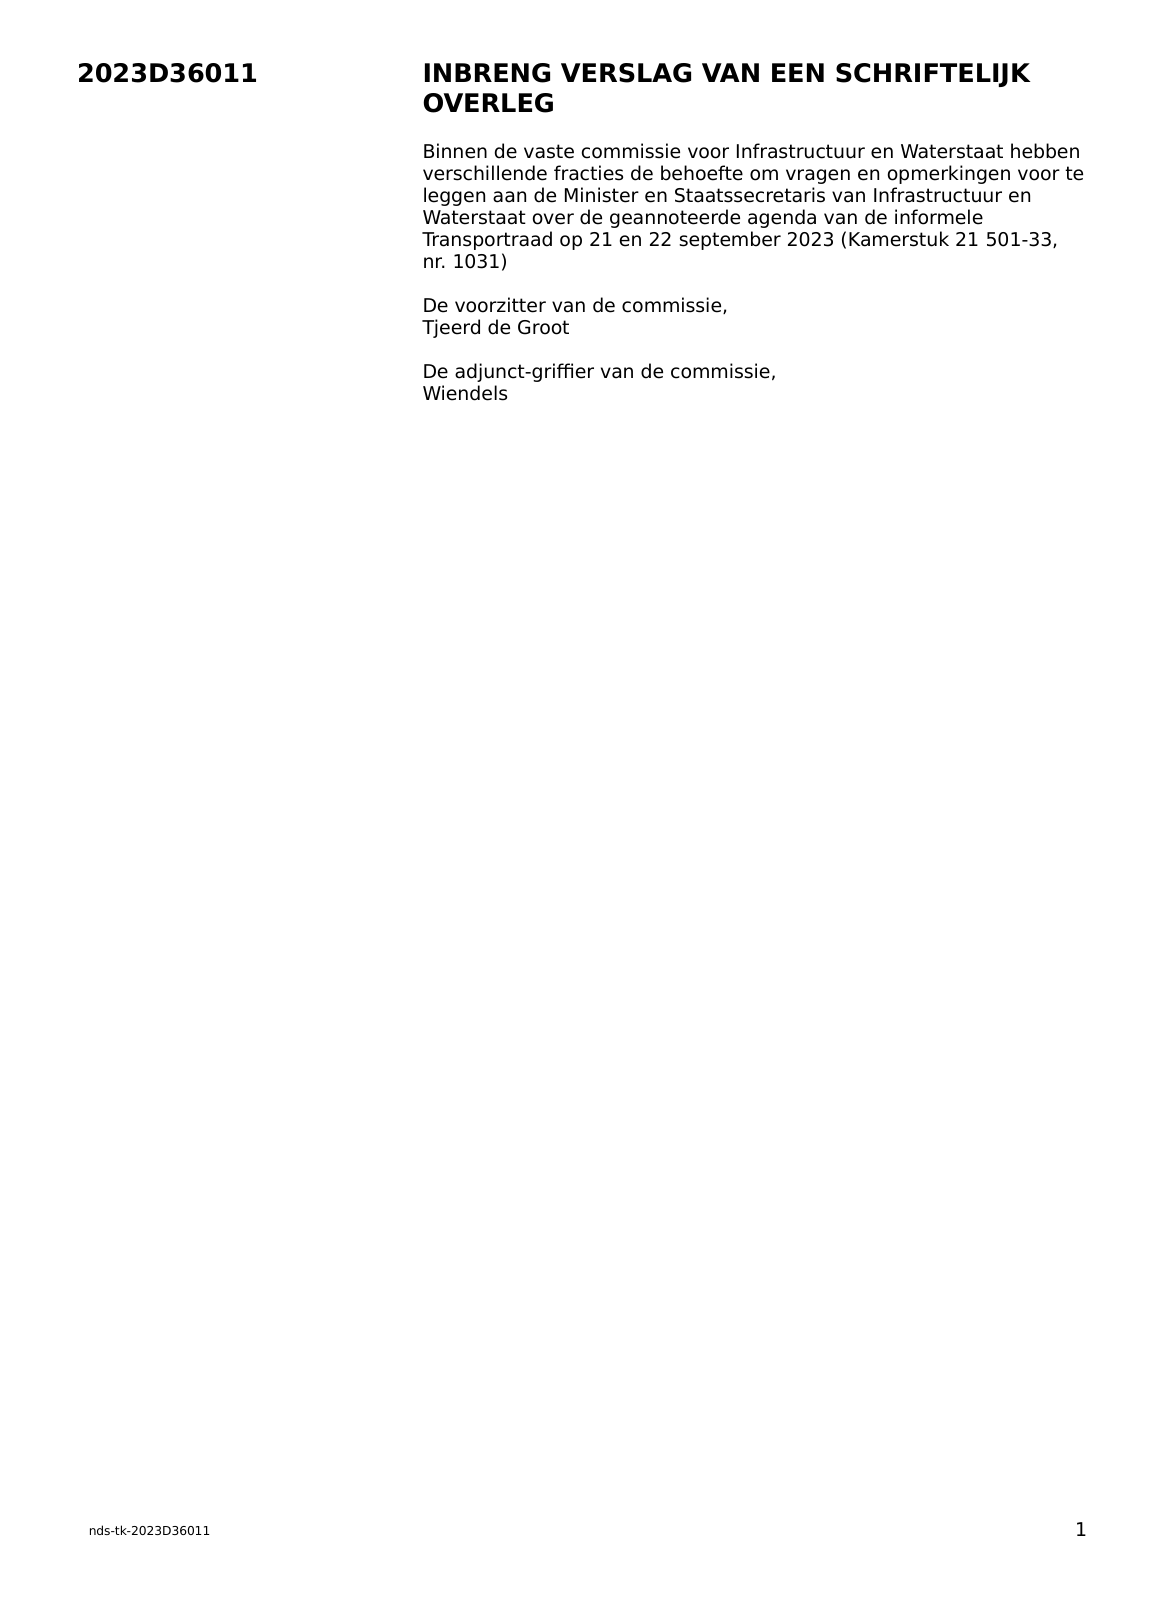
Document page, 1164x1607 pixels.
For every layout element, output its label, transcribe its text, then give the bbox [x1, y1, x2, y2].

text 2023D36011 INBRENG VERSLAG VAN EEN SCHRIFTELIJK OVERLEG [77, 59, 1087, 118]
text De voorzitter van de commissie, [422, 295, 1087, 317]
text nds-tk-2023D36011 [88, 1524, 323, 1538]
text De adjunct-griffier van de commissie, [422, 361, 1087, 383]
text Tjeerd de Groot [422, 317, 1087, 339]
text Binnen de vaste commissie voor Infrastructuur en Waterstaat hebben verschillende fracties de behoefte om vragen en opmerkingen voor te leggen aan de Minister en Staatssecretaris van Infrastructuur en Waterstaat over de geannoteerde agenda van de informele Transportraad op 21 en 22 september 2023 (Kamerstuk 21 501-33, nr. 1031) [422, 141, 1087, 272]
text Wiendels [422, 383, 1087, 405]
